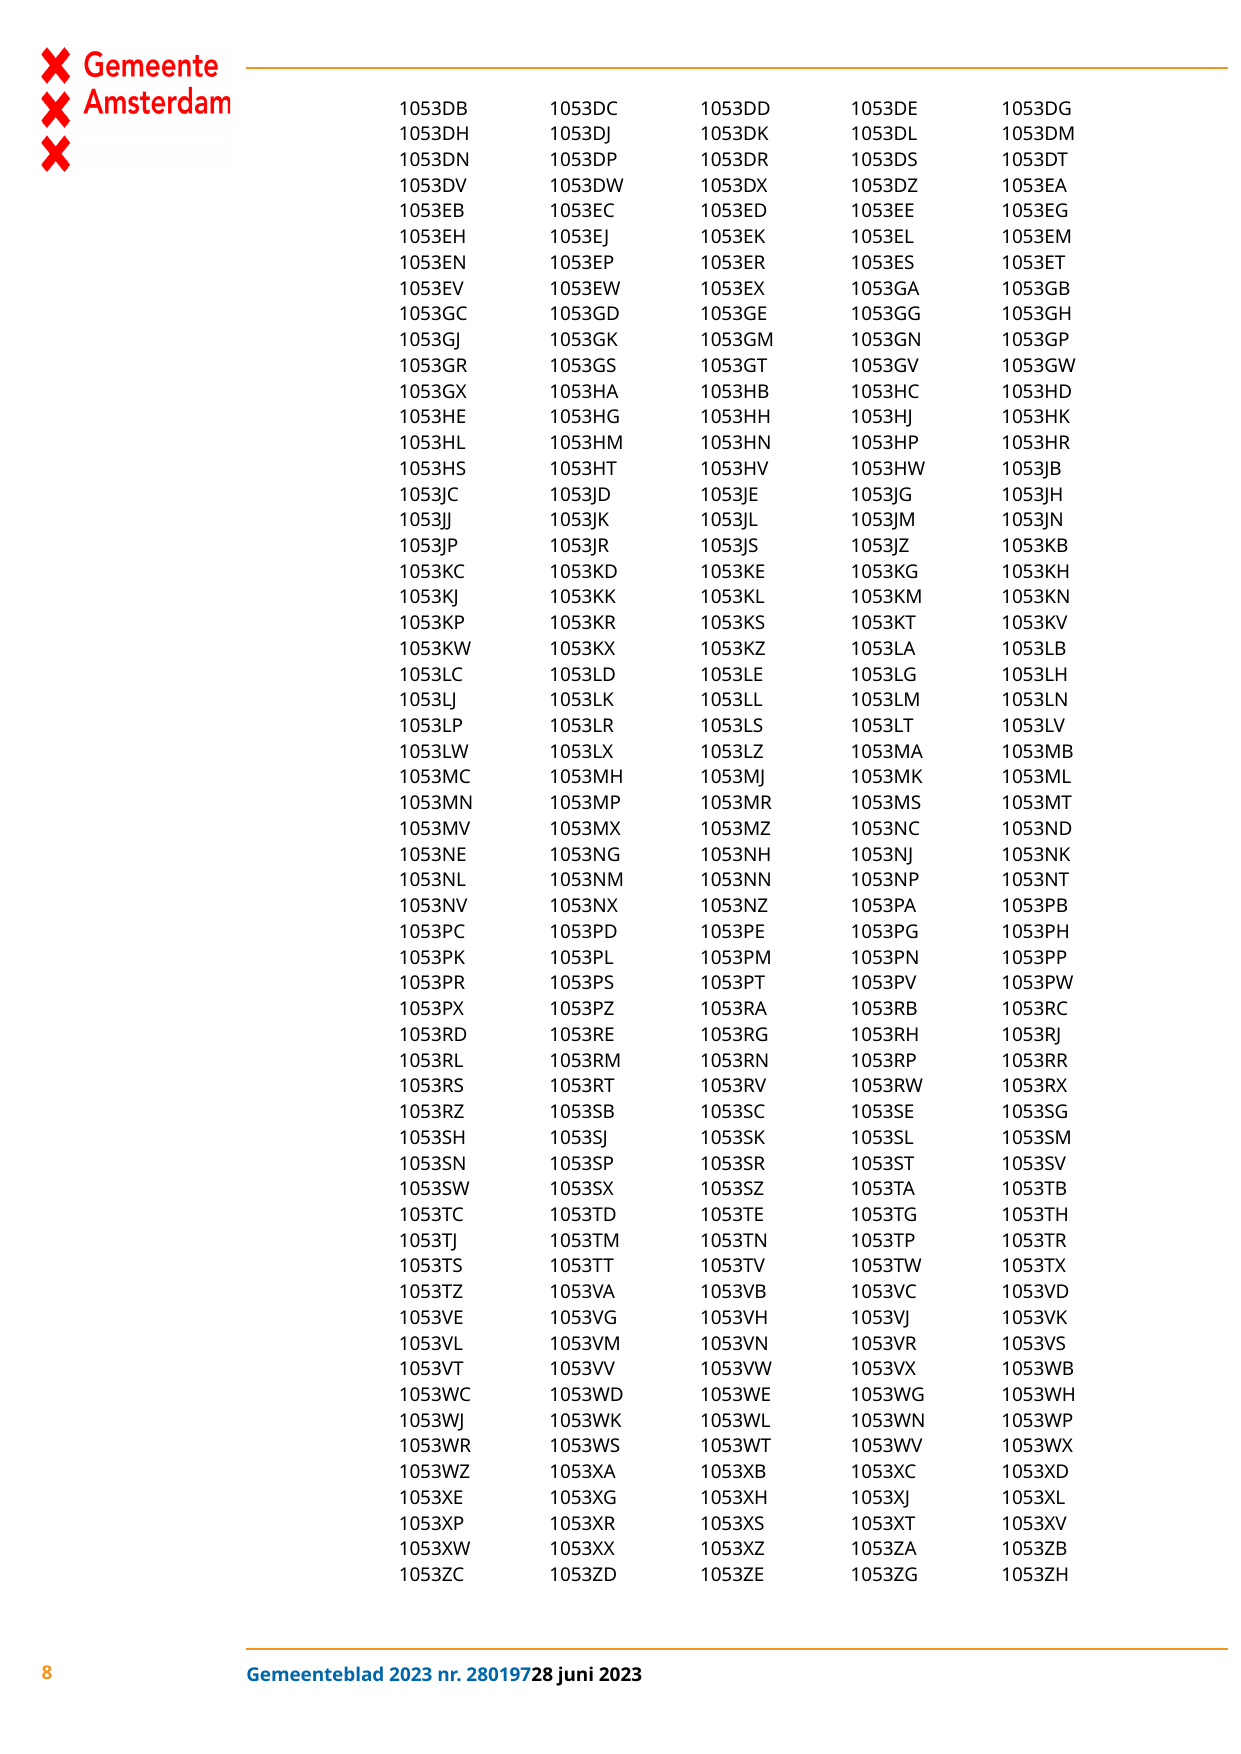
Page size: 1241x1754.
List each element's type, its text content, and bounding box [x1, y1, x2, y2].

table_cell 1053XL [1001, 1484, 1152, 1510]
table_cell 1053JG [850, 481, 1001, 506]
table_cell 1053EX [700, 275, 850, 301]
table_cell 1053XB [700, 1459, 850, 1484]
table_cell 1053XX [549, 1536, 700, 1561]
table_cell 1053DM [1001, 121, 1152, 146]
table_cell 1053WV [850, 1433, 1001, 1458]
table_cell 1053GS [549, 352, 700, 378]
table_cell [248, 687, 398, 712]
table_cell 1053MH [549, 764, 700, 789]
table_cell 1053KS [700, 609, 850, 635]
table_cell 1053EM [1001, 224, 1152, 249]
table_cell 1053PG [850, 918, 1001, 944]
table_cell [248, 712, 398, 738]
table_cell 1053ZG [850, 1561, 1001, 1587]
table_cell [248, 1561, 398, 1587]
table_cell [248, 455, 398, 481]
table_cell 1053JJ [399, 506, 549, 532]
table_cell 1053NP [850, 867, 1001, 892]
table_cell 1053VL [399, 1330, 549, 1356]
table_cell 1053WN [850, 1407, 1001, 1433]
table_cell 1053GG [850, 301, 1001, 326]
table_cell 1053XC [850, 1459, 1001, 1484]
table_cell 1053KH [1001, 558, 1152, 584]
table_cell [248, 146, 398, 172]
table_cell 1053GK [549, 326, 700, 352]
table_cell 1053WS [549, 1433, 700, 1458]
table_cell 1053XW [399, 1536, 549, 1561]
table_cell 1053TT [549, 1253, 700, 1278]
table_cell 1053EP [549, 249, 700, 275]
table_cell 1053TD [549, 1201, 700, 1227]
table_cell 1053DH [399, 121, 549, 146]
table_cell [248, 249, 398, 275]
table_cell 1053XP [399, 1510, 549, 1536]
table_cell 1053JB [1001, 455, 1152, 481]
table_cell 1053EB [399, 198, 549, 223]
table_cell 1053XR [549, 1510, 700, 1536]
table_cell 1053TG [850, 1201, 1001, 1227]
table_cell 1053NE [399, 841, 549, 867]
table_cell 1053VR [850, 1330, 1001, 1356]
table_cell 1053GT [700, 352, 850, 378]
table_cell 1053DG [1001, 95, 1152, 121]
table_cell 1053LK [549, 687, 700, 712]
table_cell [248, 1124, 398, 1150]
table_cell 1053LP [399, 712, 549, 738]
table_cell [248, 1253, 398, 1278]
table_cell 1053VW [700, 1356, 850, 1381]
table_cell 1053NJ [850, 841, 1001, 867]
table_cell 1053MC [399, 764, 549, 789]
table_cell 1053XZ [700, 1536, 850, 1561]
table_cell 1053RN [700, 1047, 850, 1072]
table_cell 1053ER [700, 249, 850, 275]
table_cell 1053RJ [1001, 1021, 1152, 1047]
table_cell 1053XD [1001, 1459, 1152, 1484]
table_cell 1053SM [1001, 1124, 1152, 1150]
table_cell [248, 918, 398, 944]
table_cell 1053KW [399, 635, 549, 661]
table_cell 1053JM [850, 506, 1001, 532]
table_cell 1053VM [549, 1330, 700, 1356]
table_cell 1053GR [399, 352, 549, 378]
table_cell 1053MP [549, 790, 700, 815]
table_cell 1053PW [1001, 970, 1152, 995]
table_cell [248, 867, 398, 892]
table_cell 1053HM [549, 429, 700, 455]
table_cell 1053WC [399, 1381, 549, 1407]
table_cell 1053TP [850, 1227, 1001, 1253]
table_cell 1053PR [399, 970, 549, 995]
table_cell 1053VN [700, 1330, 850, 1356]
table_cell 1053SJ [549, 1124, 700, 1150]
table_cell 1053VC [850, 1278, 1001, 1304]
table_cell 1053JC [399, 481, 549, 506]
table_cell [248, 584, 398, 609]
table_cell 1053XA [549, 1459, 700, 1484]
table_cell 1053HA [549, 378, 700, 403]
table_cell 1053RW [850, 1073, 1001, 1098]
table_cell 1053KK [549, 584, 700, 609]
table_cell 1053ST [850, 1150, 1001, 1175]
table_cell 1053SE [850, 1098, 1001, 1124]
table_cell 1053VH [700, 1304, 850, 1330]
table_cell 1053GC [399, 301, 549, 326]
table_cell 1053LC [399, 661, 549, 687]
table_cell 1053KN [1001, 584, 1152, 609]
table_cell [248, 301, 398, 326]
table_cell 1053ET [1001, 249, 1152, 275]
table_cell 1053DJ [549, 121, 700, 146]
table_cell 1053XV [1001, 1510, 1152, 1536]
table_cell 1053NT [1001, 867, 1152, 892]
table_cell 1053GH [1001, 301, 1152, 326]
table_cell 1053RT [549, 1073, 700, 1098]
table_cell 1053PM [700, 944, 850, 969]
table_cell 1053RP [850, 1047, 1001, 1072]
table_cell 1053TS [399, 1253, 549, 1278]
table_cell 1053PP [1001, 944, 1152, 969]
table_cell 1053GJ [399, 326, 549, 352]
table_cell [248, 1304, 398, 1330]
table_cell 1053DR [700, 146, 850, 172]
table_cell 1053JK [549, 506, 700, 532]
table_cell 1053HW [850, 455, 1001, 481]
table_cell [248, 944, 398, 969]
table_cell [248, 532, 398, 558]
table_cell 1053DC [549, 95, 700, 121]
table_cell 1053PE [700, 918, 850, 944]
table_cell 1053KT [850, 609, 1001, 635]
table_cell [248, 378, 398, 403]
table_cell 1053RB [850, 995, 1001, 1021]
picture [41, 47, 231, 172]
table_cell 1053XJ [850, 1484, 1001, 1510]
table_cell 1053KR [549, 609, 700, 635]
table_cell 1053GA [850, 275, 1001, 301]
table_cell 1053VJ [850, 1304, 1001, 1330]
table_cell 1053GD [549, 301, 700, 326]
table_cell 1053JH [1001, 481, 1152, 506]
table_cell 1053MA [850, 738, 1001, 764]
table_cell [248, 1073, 398, 1098]
table_cell 1053SV [1001, 1150, 1152, 1175]
table_cell 1053TW [850, 1253, 1001, 1278]
table_cell 1053EW [549, 275, 700, 301]
table_cell 1053TC [399, 1201, 549, 1227]
table_cell 1053EH [399, 224, 549, 249]
table_cell 1053XE [399, 1484, 549, 1510]
table_cell 1053SP [549, 1150, 700, 1175]
table_cell 1053NV [399, 893, 549, 918]
table_cell 1053EK [700, 224, 850, 249]
table_cell 1053HD [1001, 378, 1152, 403]
table_cell [248, 1459, 398, 1484]
table_cell 1053EL [850, 224, 1001, 249]
table_cell 1053LR [549, 712, 700, 738]
table_cell 1053WB [1001, 1356, 1152, 1381]
table_cell 1053SN [399, 1150, 549, 1175]
table_cell 1053HK [1001, 404, 1152, 429]
table_cell [248, 790, 398, 815]
table_cell 1053ZC [399, 1561, 549, 1587]
table_cell 1053PA [850, 893, 1001, 918]
table_cell 1053WR [399, 1433, 549, 1458]
table_cell 1053DL [850, 121, 1001, 146]
table_cell [248, 404, 398, 429]
table_cell 1053EE [850, 198, 1001, 223]
table_cell [248, 1098, 398, 1124]
table_cell [248, 1047, 398, 1072]
table_cell [248, 558, 398, 584]
table_cell 1053DN [399, 146, 549, 172]
table_cell 1053VE [399, 1304, 549, 1330]
table_cell 1053JZ [850, 532, 1001, 558]
table_cell [248, 429, 398, 455]
table_cell 1053KM [850, 584, 1001, 609]
table_cell [248, 661, 398, 687]
table_cell 1053HG [549, 404, 700, 429]
table_cell 1053HR [1001, 429, 1152, 455]
table_cell 1053LZ [700, 738, 850, 764]
table_cell 1053WH [1001, 1381, 1152, 1407]
table_cell 1053KD [549, 558, 700, 584]
table_cell 1053NK [1001, 841, 1152, 867]
table_cell 1053PV [850, 970, 1001, 995]
table_cell 1053WJ [399, 1407, 549, 1433]
table_cell 1053VV [549, 1356, 700, 1381]
table_cell 1053XH [700, 1484, 850, 1510]
table_cell 1053RD [399, 1021, 549, 1047]
table_cell 1053HC [850, 378, 1001, 403]
table_cell 1053EG [1001, 198, 1152, 223]
table_cell 1053RL [399, 1047, 549, 1072]
table_cell 1053PB [1001, 893, 1152, 918]
table_cell 1053KE [700, 558, 850, 584]
table_cell 1053KP [399, 609, 549, 635]
table_cell 1053VG [549, 1304, 700, 1330]
table_cell 1053RG [700, 1021, 850, 1047]
table_cell 1053JD [549, 481, 700, 506]
table_cell 1053DE [850, 95, 1001, 121]
table_cell 1053HL [399, 429, 549, 455]
table_cell 1053GX [399, 378, 549, 403]
table_cell 1053ZB [1001, 1536, 1152, 1561]
table_cell 1053JE [700, 481, 850, 506]
table_cell 1053EC [549, 198, 700, 223]
table_cell 1053KL [700, 584, 850, 609]
table_cell 1053HP [850, 429, 1001, 455]
table_cell 1053RE [549, 1021, 700, 1047]
table_cell 1053DD [700, 95, 850, 121]
table_cell 1053KX [549, 635, 700, 661]
table_cell 1053RX [1001, 1073, 1152, 1098]
table_cell 1053WZ [399, 1459, 549, 1484]
table_cell 1053HV [700, 455, 850, 481]
table_cell 1053PD [549, 918, 700, 944]
table_cell 1053XS [700, 1510, 850, 1536]
table_cell 1053SK [700, 1124, 850, 1150]
table_cell 1053DV [399, 172, 549, 198]
table_cell 1053VK [1001, 1304, 1152, 1330]
table_cell 1053TN [700, 1227, 850, 1253]
table_cell 1053EJ [549, 224, 700, 249]
table_cell 1053GM [700, 326, 850, 352]
table_cell 1053PL [549, 944, 700, 969]
table_cell 1053LW [399, 738, 549, 764]
table_cell 1053NN [700, 867, 850, 892]
table_cell 1053TR [1001, 1227, 1152, 1253]
table_cell [248, 1510, 398, 1536]
table_cell 1053MJ [700, 764, 850, 789]
table_cell 1053EV [399, 275, 549, 301]
table_cell [248, 1175, 398, 1201]
table_cell 1053TZ [399, 1278, 549, 1304]
table_cell 1053RV [700, 1073, 850, 1098]
table_cell 1053LT [850, 712, 1001, 738]
table_cell 1053DS [850, 146, 1001, 172]
table_cell 1053LG [850, 661, 1001, 687]
table_cell 1053WL [700, 1407, 850, 1433]
table_cell 1053PC [399, 918, 549, 944]
table_cell 1053ML [1001, 764, 1152, 789]
table_cell 1053HE [399, 404, 549, 429]
table_cell 1053LL [700, 687, 850, 712]
table_cell 1053JL [700, 506, 850, 532]
table_cell 1053HS [399, 455, 549, 481]
table_cell 1053LA [850, 635, 1001, 661]
table_cell 1053MZ [700, 815, 850, 841]
table_cell 1053VA [549, 1278, 700, 1304]
table_cell 1053WT [700, 1433, 850, 1458]
table_cell 1053EA [1001, 172, 1152, 198]
table_cell [248, 1536, 398, 1561]
table_cell 1053DT [1001, 146, 1152, 172]
table_cell 1053NC [850, 815, 1001, 841]
table_cell 1053DB [399, 95, 549, 121]
table_cell 1053ES [850, 249, 1001, 275]
table_cell 1053PX [399, 995, 549, 1021]
table_cell 1053MX [549, 815, 700, 841]
table_cell 1053NH [700, 841, 850, 867]
table_cell 1053VT [399, 1356, 549, 1381]
table_cell 1053WE [700, 1381, 850, 1407]
table_cell [248, 481, 398, 506]
table_cell 1053LH [1001, 661, 1152, 687]
table_cell 1053TJ [399, 1227, 549, 1253]
table_cell 1053JN [1001, 506, 1152, 532]
table_cell 1053MB [1001, 738, 1152, 764]
table_cell 1053PS [549, 970, 700, 995]
table_cell [248, 1150, 398, 1175]
table_cell 1053VB [700, 1278, 850, 1304]
table_cell 1053RR [1001, 1047, 1152, 1072]
table_cell 1053SL [850, 1124, 1001, 1150]
table_cell 1053SR [700, 1150, 850, 1175]
table_cell 1053SC [700, 1098, 850, 1124]
table_cell [248, 815, 398, 841]
table_cell 1053HT [549, 455, 700, 481]
table_cell [248, 121, 398, 146]
table_cell [248, 738, 398, 764]
table_cell 1053WX [1001, 1433, 1152, 1458]
table_cell [248, 1021, 398, 1047]
table_cell 1053DK [700, 121, 850, 146]
table_cell 1053MV [399, 815, 549, 841]
table_cell 1053SW [399, 1175, 549, 1201]
table_cell 1053LV [1001, 712, 1152, 738]
table_cell 1053RM [549, 1047, 700, 1072]
table_cell [248, 1227, 398, 1253]
table_cell 1053KB [1001, 532, 1152, 558]
table_cell 1053DP [549, 146, 700, 172]
table_cell 1053SG [1001, 1098, 1152, 1124]
table_cell 1053MT [1001, 790, 1152, 815]
table_cell 1053RH [850, 1021, 1001, 1047]
table_cell 1053RS [399, 1073, 549, 1098]
table_cell 1053LM [850, 687, 1001, 712]
table_cell 1053NL [399, 867, 549, 892]
table_cell 1053TA [850, 1175, 1001, 1201]
table_cell [248, 95, 398, 121]
table_cell 1053SH [399, 1124, 549, 1150]
table_cell [248, 635, 398, 661]
table_cell 1053PT [700, 970, 850, 995]
table_cell 1053SX [549, 1175, 700, 1201]
table_cell 1053MK [850, 764, 1001, 789]
table_cell 1053GE [700, 301, 850, 326]
table_cell 1053GB [1001, 275, 1152, 301]
table_cell 1053HH [700, 404, 850, 429]
table_cell [248, 198, 398, 223]
table_cell 1053WP [1001, 1407, 1152, 1433]
table_cell 1053KJ [399, 584, 549, 609]
table_cell 1053RZ [399, 1098, 549, 1124]
table_cell 1053LD [549, 661, 700, 687]
table_cell 1053KV [1001, 609, 1152, 635]
table_cell [248, 893, 398, 918]
table_cell 1053ZE [700, 1561, 850, 1587]
table_cell 1053MN [399, 790, 549, 815]
table_cell 1053TX [1001, 1253, 1152, 1278]
table_cell 1053TB [1001, 1175, 1152, 1201]
table_cell 1053GP [1001, 326, 1152, 352]
table_cell 1053PZ [549, 995, 700, 1021]
table_cell [248, 275, 398, 301]
table_cell 1053LN [1001, 687, 1152, 712]
table_cell 1053XT [850, 1510, 1001, 1536]
table_cell 1053MS [850, 790, 1001, 815]
table_cell 1053KG [850, 558, 1001, 584]
table_cell 1053PN [850, 944, 1001, 969]
table_cell 1053TE [700, 1201, 850, 1227]
table_cell 1053JR [549, 532, 700, 558]
table_cell 1053JP [399, 532, 549, 558]
table_cell 1053TM [549, 1227, 700, 1253]
table_cell 1053TV [700, 1253, 850, 1278]
table_cell [248, 352, 398, 378]
table_cell 1053EN [399, 249, 549, 275]
table_cell 1053DZ [850, 172, 1001, 198]
table_cell [248, 995, 398, 1021]
table_cell 1053HB [700, 378, 850, 403]
table_cell 1053WD [549, 1381, 700, 1407]
table_cell 1053ZD [549, 1561, 700, 1587]
table_cell 1053MR [700, 790, 850, 815]
table_cell 1053HN [700, 429, 850, 455]
table_cell 1053RC [1001, 995, 1152, 1021]
table_cell 1053VX [850, 1356, 1001, 1381]
table_cell 1053LX [549, 738, 700, 764]
table_cell 1053ZA [850, 1536, 1001, 1561]
table_cell 1053XG [549, 1484, 700, 1510]
table_cell [248, 1201, 398, 1227]
table_cell 1053SB [549, 1098, 700, 1124]
table_cell 1053VD [1001, 1278, 1152, 1304]
table_cell [248, 1381, 398, 1407]
table_cell 1053NZ [700, 893, 850, 918]
table_cell 1053PH [1001, 918, 1152, 944]
table_cell 1053NG [549, 841, 700, 867]
table_cell 1053NM [549, 867, 700, 892]
table_cell 1053LB [1001, 635, 1152, 661]
table_cell 1053HJ [850, 404, 1001, 429]
table_cell 1053PK [399, 944, 549, 969]
table_cell 1053KZ [700, 635, 850, 661]
table_cell [248, 609, 398, 635]
table_cell 1053ZH [1001, 1561, 1152, 1587]
table_cell 1053VS [1001, 1330, 1152, 1356]
table_cell [248, 506, 398, 532]
table_cell 1053KC [399, 558, 549, 584]
table_cell 1053LJ [399, 687, 549, 712]
table_cell [248, 764, 398, 789]
table_cell 1053ED [700, 198, 850, 223]
table_cell [248, 1330, 398, 1356]
table_cell [248, 1407, 398, 1433]
table_cell 1053LE [700, 661, 850, 687]
table_cell [248, 326, 398, 352]
table_cell 1053DW [549, 172, 700, 198]
table_cell 1053ND [1001, 815, 1152, 841]
table_cell 1053NX [549, 893, 700, 918]
table_cell [248, 224, 398, 249]
table_cell 1053GW [1001, 352, 1152, 378]
table_cell 1053SZ [700, 1175, 850, 1201]
table_cell 1053WK [549, 1407, 700, 1433]
table_cell [248, 1484, 398, 1510]
table_cell [248, 841, 398, 867]
table_cell 1053LS [700, 712, 850, 738]
table_cell [248, 970, 398, 995]
table_cell 1053RA [700, 995, 850, 1021]
table_cell [248, 172, 398, 198]
table_cell 1053GN [850, 326, 1001, 352]
table_cell [248, 1278, 398, 1304]
table_cell 1053GV [850, 352, 1001, 378]
table_cell 1053TH [1001, 1201, 1152, 1227]
table_cell 1053JS [700, 532, 850, 558]
table_cell [248, 1433, 398, 1458]
table_cell 1053DX [700, 172, 850, 198]
table_cell 1053WG [850, 1381, 1001, 1407]
table_cell [248, 1356, 398, 1381]
